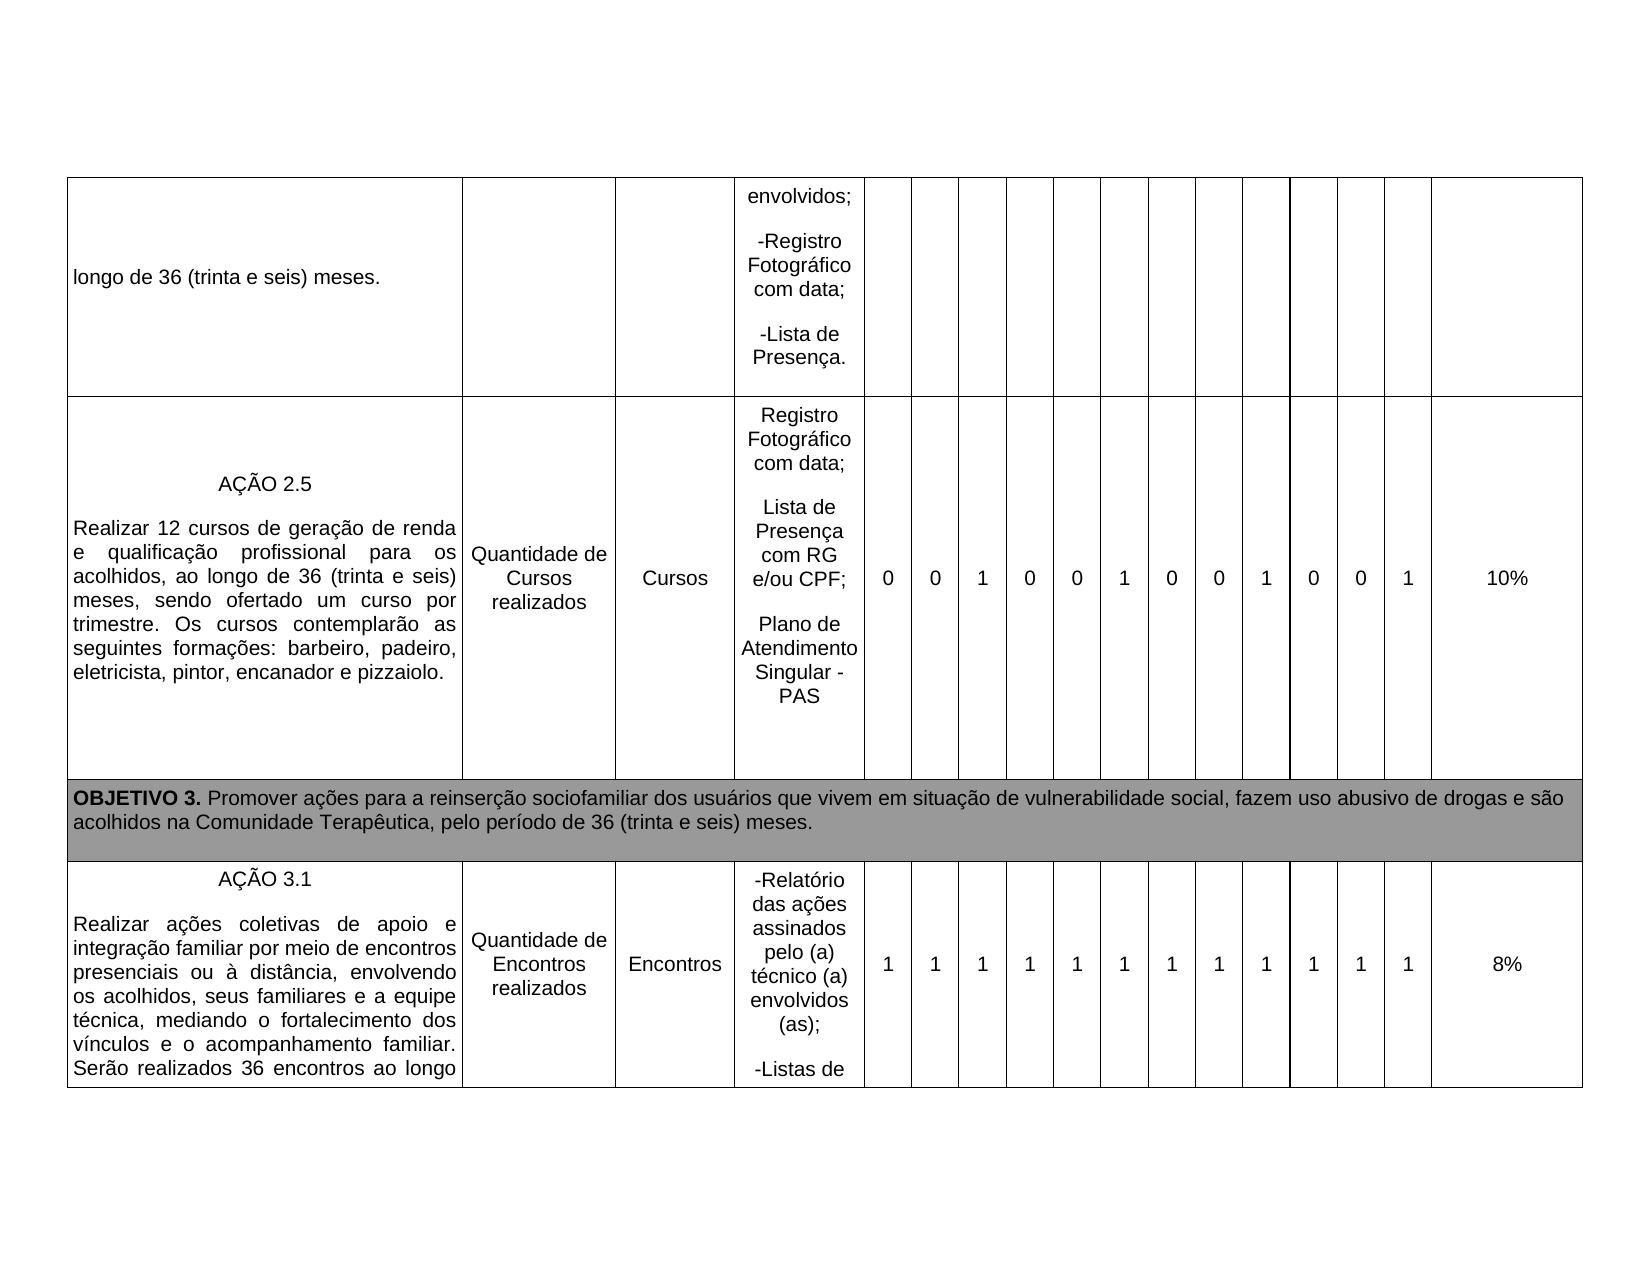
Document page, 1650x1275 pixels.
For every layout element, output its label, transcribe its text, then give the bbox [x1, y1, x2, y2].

table_cell 1 [959, 397, 1006, 779]
table_cell 1 [1149, 862, 1195, 1087]
table_cell 1 [1338, 862, 1384, 1087]
table_cell [1101, 178, 1148, 396]
table_cell envolvidos; -Registro Fotográfico com data; -Lista de Presença. [735, 178, 864, 396]
table_cell 0 [1196, 397, 1242, 779]
table_cell 1 [1243, 862, 1289, 1087]
table_cell [1196, 178, 1242, 396]
table_cell 10% [1432, 397, 1582, 779]
table_cell 1 [1101, 397, 1148, 779]
table_cell [1338, 178, 1384, 396]
table_cell [1432, 178, 1582, 396]
table_cell [959, 178, 1006, 396]
table_cell [1007, 178, 1053, 396]
table_cell OBJETIVO 3. Promover ações para a reinserção sociofamiliar dos usuários que vivem em situação de vulnerabilidade social, fazem uso abusivo de drogas e são acolhidos na Comunidade Terapêutica, pelo período de 36 (trinta e seis) meses. [68, 780, 1582, 861]
table_cell [912, 178, 958, 396]
table_cell 1 [959, 862, 1006, 1087]
table_cell [1054, 178, 1100, 396]
table_cell [463, 178, 615, 396]
table_cell 1 [1007, 862, 1053, 1087]
table_cell 1 [912, 862, 958, 1087]
table_cell [1149, 178, 1195, 396]
table_cell [616, 178, 734, 396]
table_cell 8% [1432, 862, 1582, 1087]
table_cell 0 [912, 397, 958, 779]
table_cell AÇÃO 3.1 Realizar ações coletivas de apoio e integração familiar por meio de encontros presenciais ou à distância, envolvendo os acolhidos, seus familiares e a equipe técnica, mediando o fortalecimento dos vínculos e o acompanhamento familiar. Serão realizados 36 encontros ao longo [68, 862, 462, 1087]
table_cell -Relatório das ações assinados pelo (a) técnico (a) envolvidos (as); -Listas de [735, 862, 864, 1087]
table_cell 1 [1291, 862, 1337, 1087]
table_cell 0 [1054, 397, 1100, 779]
table_cell 0 [1007, 397, 1053, 779]
table_cell Quantidade de Encontros realizados [463, 862, 615, 1087]
table_cell 1 [1196, 862, 1242, 1087]
table_cell 1 [1385, 862, 1431, 1087]
table_cell 1 [1101, 862, 1148, 1087]
table_cell 0 [865, 397, 911, 779]
table_cell longo de 36 (trinta e seis) meses. [68, 178, 462, 396]
table_cell Encontros [616, 862, 734, 1087]
table_cell 0 [1338, 397, 1384, 779]
table_cell [1291, 178, 1337, 396]
table_cell 1 [1385, 397, 1431, 779]
table_cell Quantidade de Cursos realizados [463, 397, 615, 779]
table_cell [1243, 178, 1289, 396]
table_cell Registro Fotográfico com data; Lista de Presença com RG e/ou CPF; Plano de Atendimento Singular - PAS [735, 397, 864, 779]
table_cell 1 [1054, 862, 1100, 1087]
table_cell 0 [1149, 397, 1195, 779]
table_cell 1 [865, 862, 911, 1087]
table_cell Cursos [616, 397, 734, 779]
table_cell 1 [1243, 397, 1289, 779]
table_cell AÇÃO 2.5 Realizar 12 cursos de geração de renda e qualificação profissional para os acolhidos, ao longo de 36 (trinta e seis) meses, sendo ofertado um curso por trimestre. Os cursos contemplarão as seguintes formações: barbeiro, padeiro, eletricista, pintor, encanador e pizzaiolo. [68, 397, 462, 779]
table_cell 0 [1291, 397, 1337, 779]
table_cell [865, 178, 911, 396]
table_cell [1385, 178, 1431, 396]
